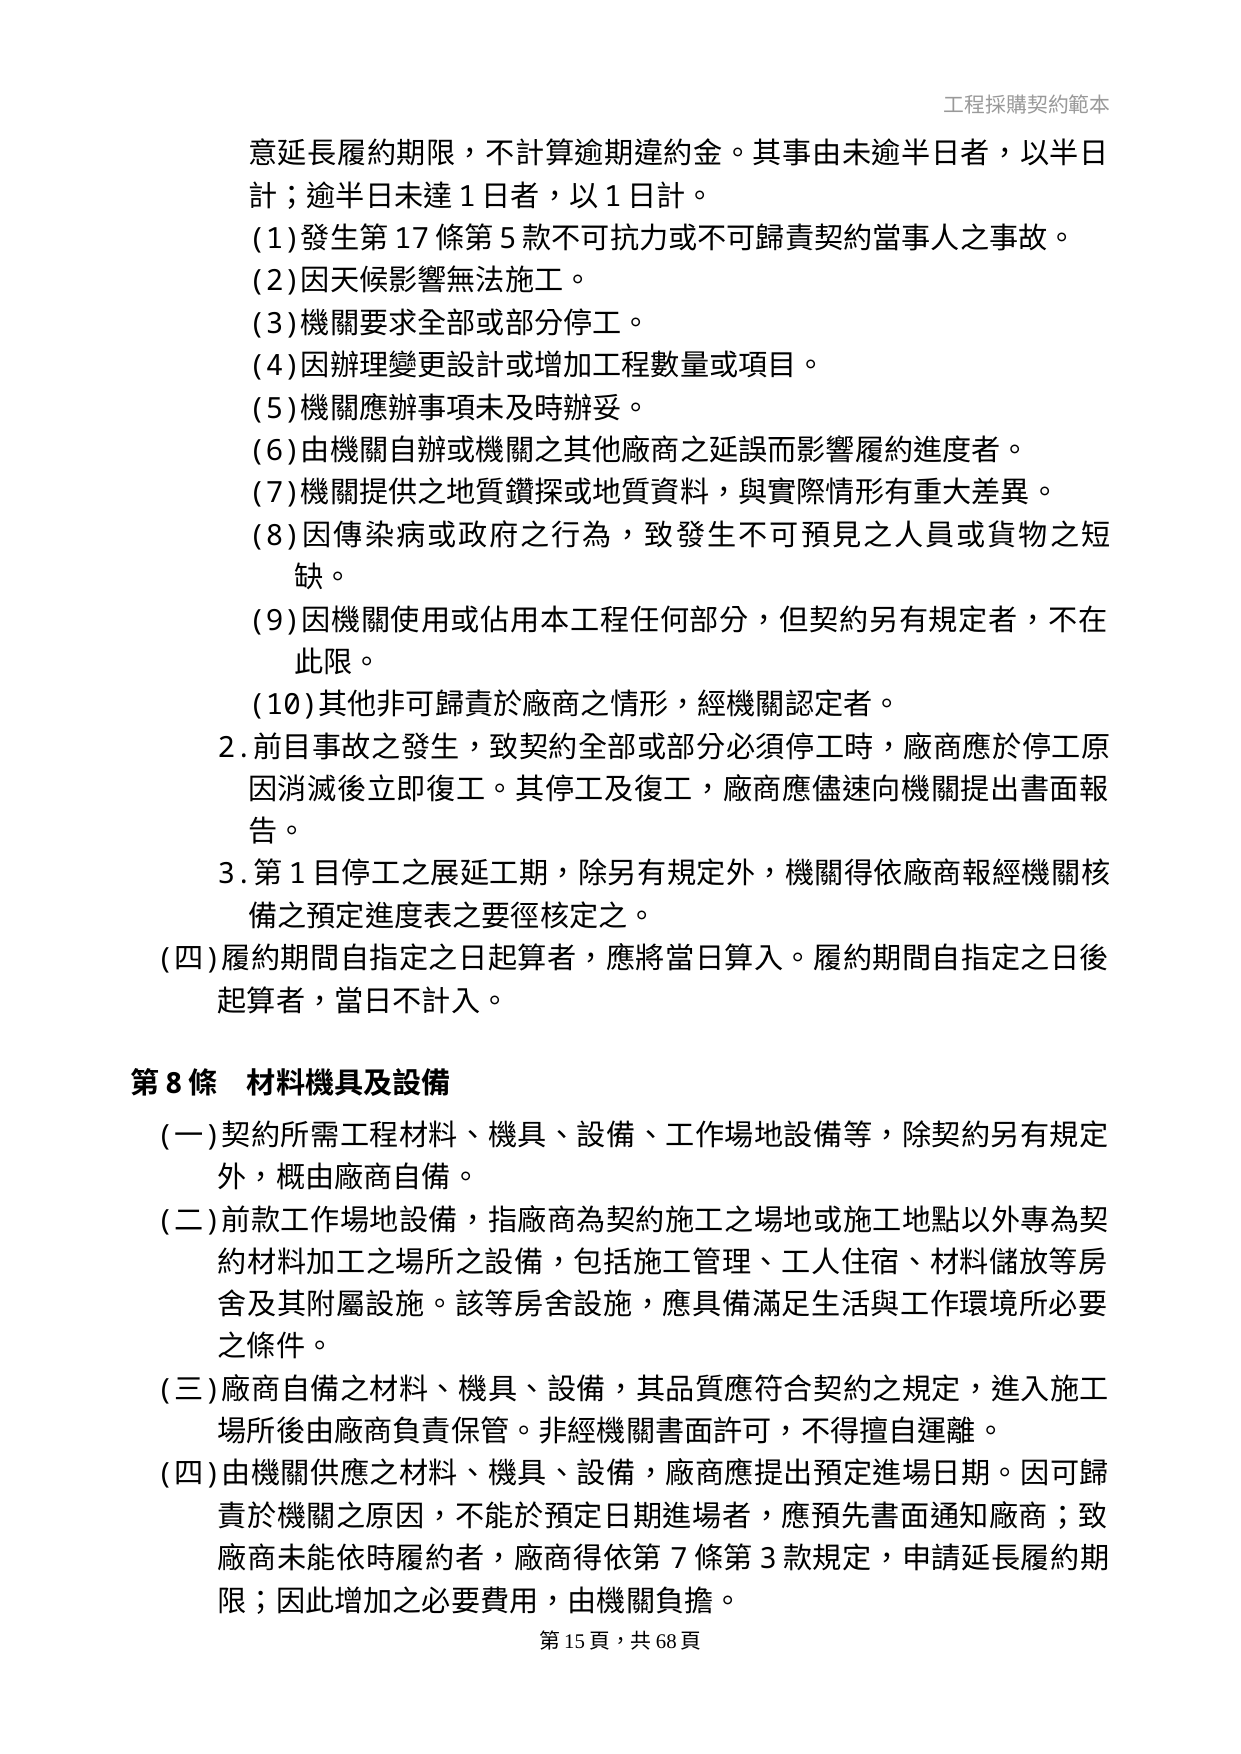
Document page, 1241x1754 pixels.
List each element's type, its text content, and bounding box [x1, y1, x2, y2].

text (8)因傳染病或政府之行為，致發生不可預見之人員或貨物之短缺。 [248, 511, 1110, 596]
text (四)由機關供應之材料、機具、設備，廠商應提出預定進場日期。因可歸責於機關之原因，不能於預定日期進場者，應預先書面通知廠商；致廠商未能依時履約者，廠商得依第7條第3款規定，申請延長履約期限；因此增加之必要費用，由機關負擔。 [156, 1450, 1110, 1619]
text (7)機關提供之地質鑽探或地質資料，與實際情形有重大差異。 [248, 469, 1110, 511]
text (四)履約期間自指定之日起算者，應將當日算入。履約期間自指定之日後起算者，當日不計入。 [156, 935, 1110, 1019]
text (三)廠商自備之材料、機具、設備，其品質應符合契約之規定，進入施工場所後由廠商負責保管。非經機關書面許可，不得擅自運離。 [156, 1365, 1110, 1450]
text 意延長履約期限，不計算逾期違約金。其事由未逾半日者，以半日計；逾半日未達1日者，以1日計。 [217, 130, 1110, 214]
text (4)因辦理變更設計或增加工程數量或項目。 [248, 342, 1110, 384]
text (1)發生第17條第5款不可抗力或不可歸責契約當事人之事故。 [248, 214, 1110, 257]
text 2.前目事故之發生，致契約全部或部分必須停工時，廠商應於停工原因消滅後立即復工。其停工及復工，廠商應儘速向機關提出書面報告。 [217, 723, 1110, 850]
text (3)機關要求全部或部分停工。 [248, 299, 1110, 342]
text (6)由機關自辦或機關之其他廠商之延誤而影響履約進度者。 [248, 427, 1110, 469]
text 第8條 材料機具及設備 [130, 1059, 1110, 1102]
text (9)因機關使用或佔用本工程任何部分，但契約另有規定者，不在此限。 [248, 596, 1110, 681]
text (二)前款工作場地設備，指廠商為契約施工之場地或施工地點以外專為契約材料加工之場所之設備，包括施工管理、工人住宿、材料儲放等房舍及其附屬設施。該等房舍設施，應具備滿足生活與工作環境所必要之條件。 [156, 1196, 1110, 1365]
text (一)契約所需工程材料、機具、設備、工作場地設備等，除契約另有規定外，概由廠商自備。 [156, 1111, 1110, 1196]
text 3.第1目停工之展延工期，除另有規定外，機關得依廠商報經機關核備之預定進度表之要徑核定之。 [217, 850, 1110, 935]
text (2)因天候影響無法施工。 [248, 257, 1110, 299]
text (10)其他非可歸責於廠商之情形，經機關認定者。 [248, 681, 1110, 723]
text (5)機關應辦事項未及時辦妥。 [248, 384, 1110, 427]
